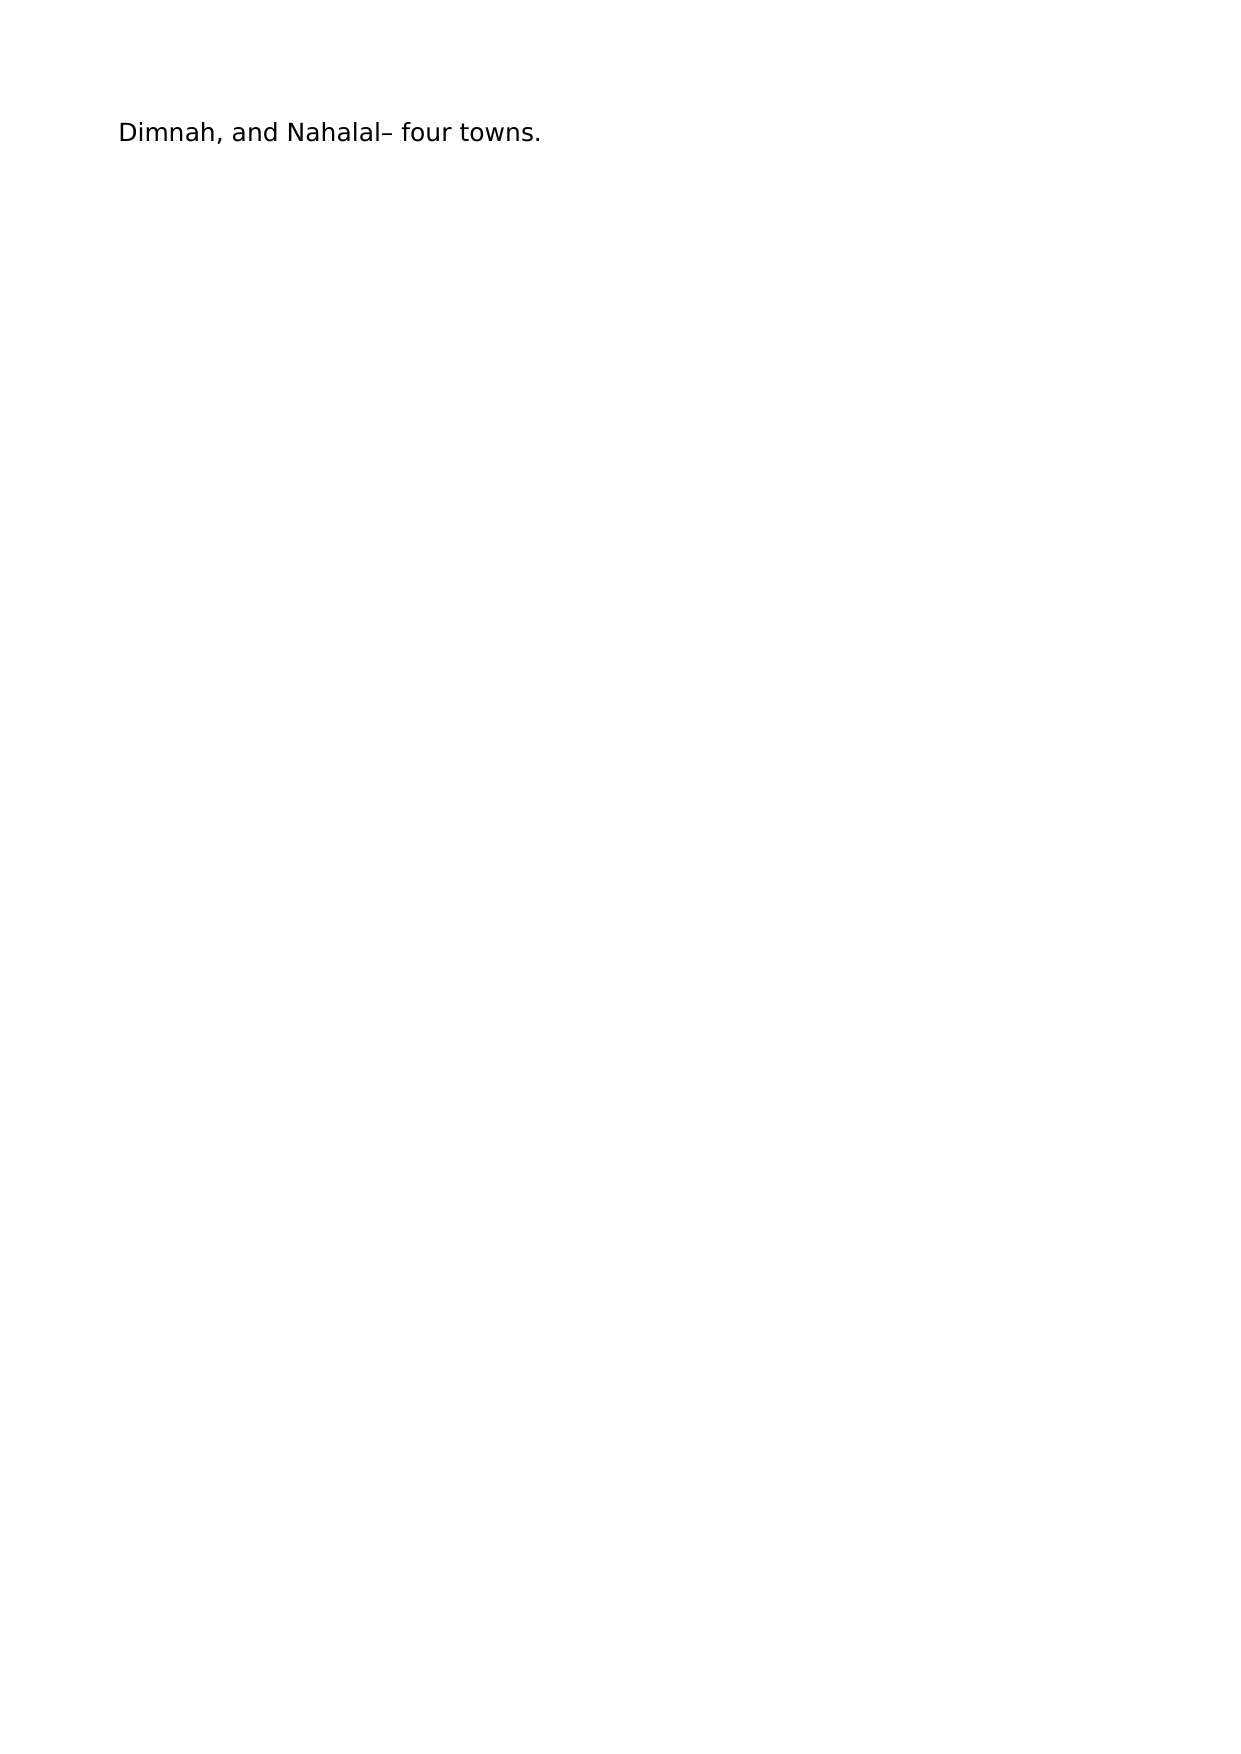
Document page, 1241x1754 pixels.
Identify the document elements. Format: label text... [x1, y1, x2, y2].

text Dimnah, and Nahalal– four towns. [118, 118, 1122, 147]
